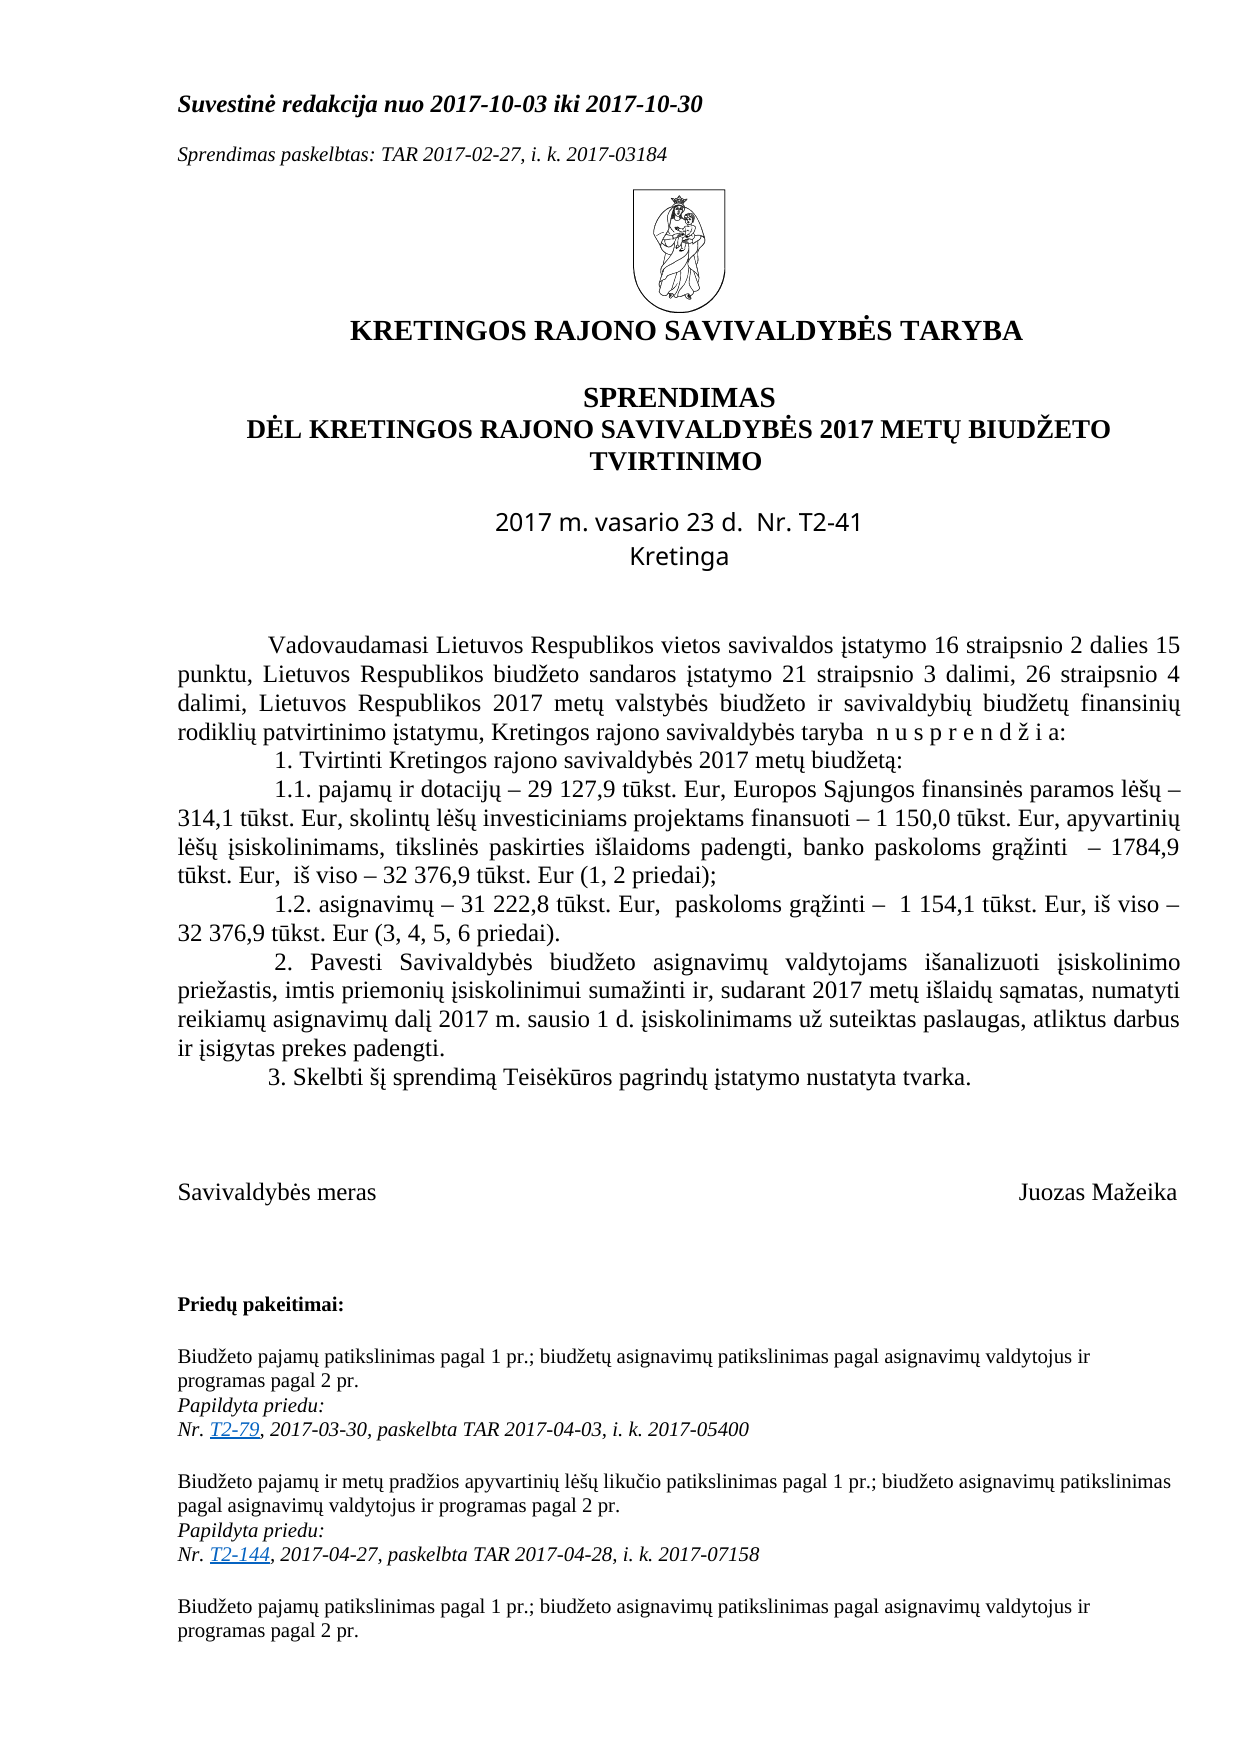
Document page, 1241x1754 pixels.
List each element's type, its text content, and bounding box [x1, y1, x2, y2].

text Suvestinė redakcija nuo 2017-10-03 iki 2017-10-30 [177, 89, 1181, 117]
text Savivaldybės meras Juozas Mažeika [177, 1177, 1181, 1205]
text Biudžeto pajamų patikslinimas pagal 1 pr.; biudžetų asignavimų patikslinimas pagal asignavimų valdytojus ir programas pagal 2 pr. [177, 1344, 1181, 1392]
text Papildyta priedu: [177, 1517, 1181, 1542]
text 2017 m. vasario 23 d. Nr. T2-41 [177, 505, 1181, 539]
text Priedų pakeitimai: [177, 1292, 1181, 1316]
text 1.2. asignavimų – 31 222,8 tūkst. Eur, paskoloms grąžinti – 1 154,1 tūkst. Eur, iš viso – 32 376,9 tūkst. Eur (3, 4, 5, 6 priedai). [177, 889, 1181, 947]
text KRETINGOS RAJONO SAVIVALDYBĖS taryba [177, 313, 1181, 347]
text 1.1. pajamų ir dotacijų – 29 127,9 tūkst. Eur, Europos Sąjungos finansinės paramos lėšų – 314,1 tūkst. Eur, skolintų lėšų investiciniams projektams finansuoti – 1 150,0 tūkst. Eur, apyvartinių lėšų įsiskolinimams, tikslinės paskirties išlaidoms padengti, banko paskoloms grąžinti – 1784,9 tūkst. Eur, iš viso – 32 376,9 tūkst. Eur (1, 2 priedai); [177, 774, 1181, 889]
text dėl Kretingos rajono savivaldybės 2017 metų biudžeto tvirtinimo [177, 414, 1181, 476]
text Biudžeto pajamų patikslinimas pagal 1 pr.; biudžeto asignavimų patikslinimas pagal asignavimų valdytojus ir programas pagal 2 pr. [177, 1594, 1181, 1642]
text 3. Skelbti šį sprendimą Teisėkūros pagrindų įstatymo nustatyta tvarka. [177, 1062, 1181, 1090]
text sprendimas [177, 380, 1181, 414]
text Papildyta priedu: [177, 1392, 1181, 1417]
text Sprendimas paskelbtas: TAR 2017-02-27, i. k. 2017-03184 [177, 141, 1181, 166]
text Nr. T2-79, 2017-03-30, paskelbta TAR 2017-04-03, i. k. 2017-05400 [177, 1417, 1181, 1441]
text Kretinga [177, 539, 1181, 573]
text Vadovaudamasi Lietuvos Respublikos vietos savivaldos įstatymo 16 straipsnio 2 dalies 15 punktu, Lietuvos Respublikos biudžeto sandaros įstatymo 21 straipsnio 3 dalimi, 26 straipsnio 4 dalimi, Lietuvos Respublikos 2017 metų valstybės biudžeto ir savivaldybių biudžetų finansinių rodiklių patvirtinimo įstatymu, Kretingos rajono savivaldybės taryba n u s p r e n d ž i a: [177, 630, 1181, 745]
text 2. Pavesti Savivaldybės biudžeto asignavimų valdytojams išanalizuoti įsiskolinimo priežastis, imtis priemonių įsiskolinimui sumažinti ir, sudarant 2017 metų išlaidų sąmatas, numatyti reikiamų asignavimų dalį 2017 m. sausio 1 d. įsiskolinimams už suteiktas paslaugas, atliktus darbus ir įsigytas prekes padengti. [177, 947, 1181, 1062]
text Biudžeto pajamų ir metų pradžios apyvartinių lėšų likučio patikslinimas pagal 1 pr.; biudžeto asignavimų patikslinimas pagal asignavimų valdytojus ir programas pagal 2 pr. [177, 1469, 1181, 1517]
text Nr. T2-144, 2017-04-27, paskelbta TAR 2017-04-28, i. k. 2017-07158 [177, 1542, 1181, 1566]
text 1. Tvirtinti Kretingos rajono savivaldybės 2017 metų biudžetą: [177, 745, 1181, 774]
